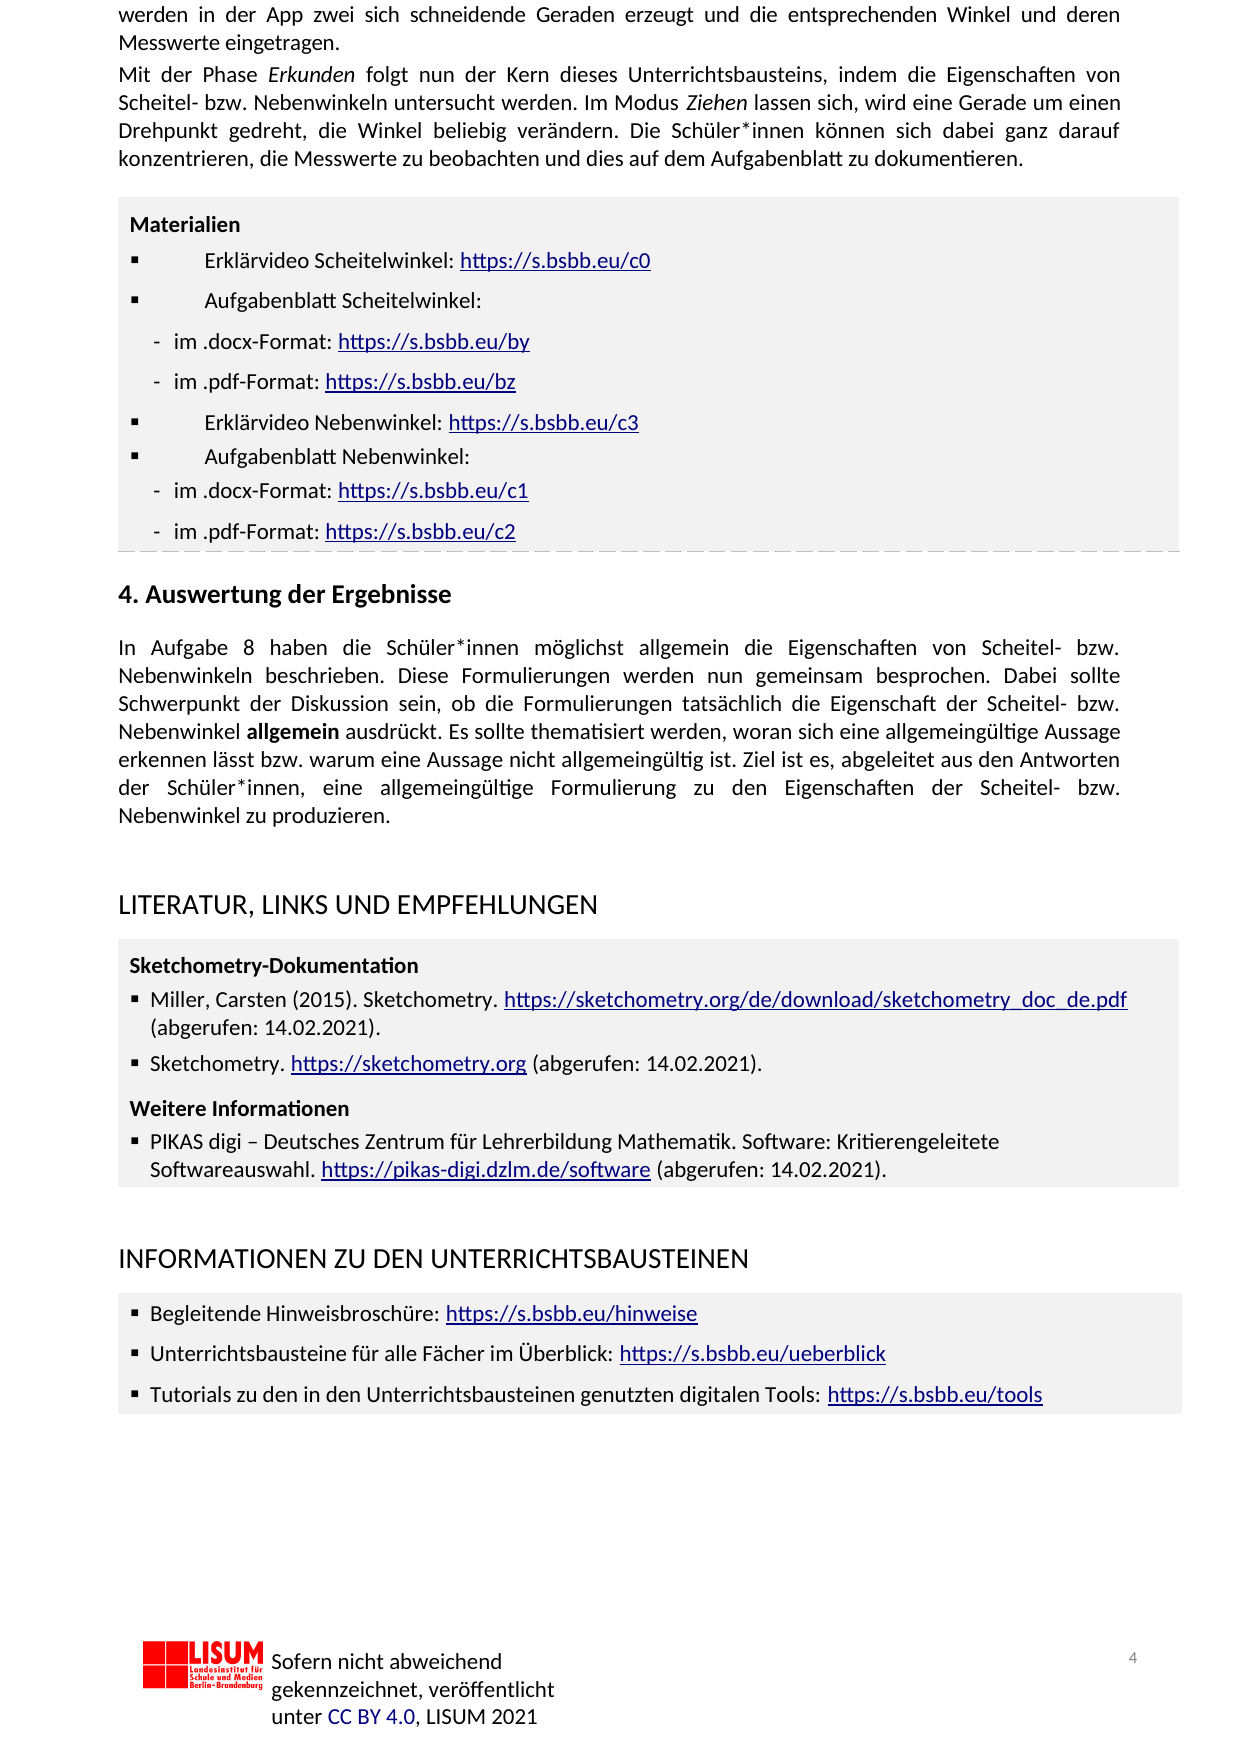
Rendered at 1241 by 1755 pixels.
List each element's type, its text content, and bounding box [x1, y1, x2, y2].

text 4. Auswertung der Ergebnisse [118, 577, 1137, 610]
table_header Materialien Erklärvideo Scheitelwinkel: https://s.bsbb.eu/c0 Aufgabenblatt Scheitelwinkel: im .docx-Format: https://s.bsbb.eu/by im .pdf-Format: https://s.bsbb.eu/bz Erklärvideo Nebenwinkel: https://s.bsbb.eu/c3 Aufgabenblatt Nebenwinkel: im .docx-Format: https://s.bsbb.eu/c1 im .pdf-Format: https://s.bsbb.eu/c2 [118, 197, 1179, 551]
table_header Begleitende Hinweisbroschüre: https://s.bsbb.eu/hinweise Unterrichtsbausteine für alle Fächer im Überblick: https://s.bsbb.eu/ueberblick Tutorials zu den in den Unterrichtsbausteinen genutzten digitalen Tools: https://s.bsbb.eu/tools [118, 1293, 1182, 1414]
table_header Sketchometry-Dokumentation Miller, Carsten (2015). Sketchometry. https://sketchometry.org/de/download/sketchometry_doc_de.pdf (abgerufen: 14.02.2021). Sketchometry. https://sketchometry.org (abgerufen: 14.02.2021). Weitere Informationen PIKAS digi – Deutsches Zentrum für Lehrerbildung Mathematik. Software: Kritierengeleitete Softwareauswahl. https://pikas-digi.dzlm.de/software (abgerufen: 14.02.2021). [118, 939, 1179, 1187]
subtitle Literatur, Links und EMPFEHLUNGEN [118, 886, 1122, 922]
text Mit der Phase Erkunden folgt nun der Kern dieses Unterrichtsbausteins, indem die Eigenschaften von Scheitel- bzw. Nebenwinkeln untersucht werden. Im Modus Ziehen lassen sich, wird eine Gerade um einen Drehpunkt gedreht, die Winkel beliebig verändern. Die Schüler*innen können sich dabei ganz darauf konzentrieren, die Messwerte zu beobachten und dies auf dem Aufgabenblatt zu dokumentieren. [118, 60, 1122, 172]
subtitle Informationen zu den unterrichtsbausteinen [118, 1241, 1122, 1276]
text werden in der App zwei sich schneidende Geraden erzeugt und die entsprechenden Winkel und deren Messwerte eingetragen. [118, 0, 1122, 56]
text In Aufgabe 8 haben die Schüler*innen möglichst allgemein die Eigenschaften von Scheitel- bzw. Nebenwinkeln beschrieben. Diese Formulierungen werden nun gemeinsam besprochen. Dabei sollte Schwerpunkt der Diskussion sein, ob die Formulierungen tatsächlich die Eigenschaft der Scheitel- bzw. Nebenwinkel allgemein ausdrückt. Es sollte thematisiert werden, woran sich eine allgemeingültige Aussage erkennen lässt bzw. warum eine Aussage nicht allgemeingültig ist. Ziel ist es, abgeleitet aus den Antworten der Schüler*innen, eine allgemeingültige Formulierung zu den Eigenschaften der Scheitel- bzw. Nebenwinkel zu produzieren. [118, 633, 1122, 829]
